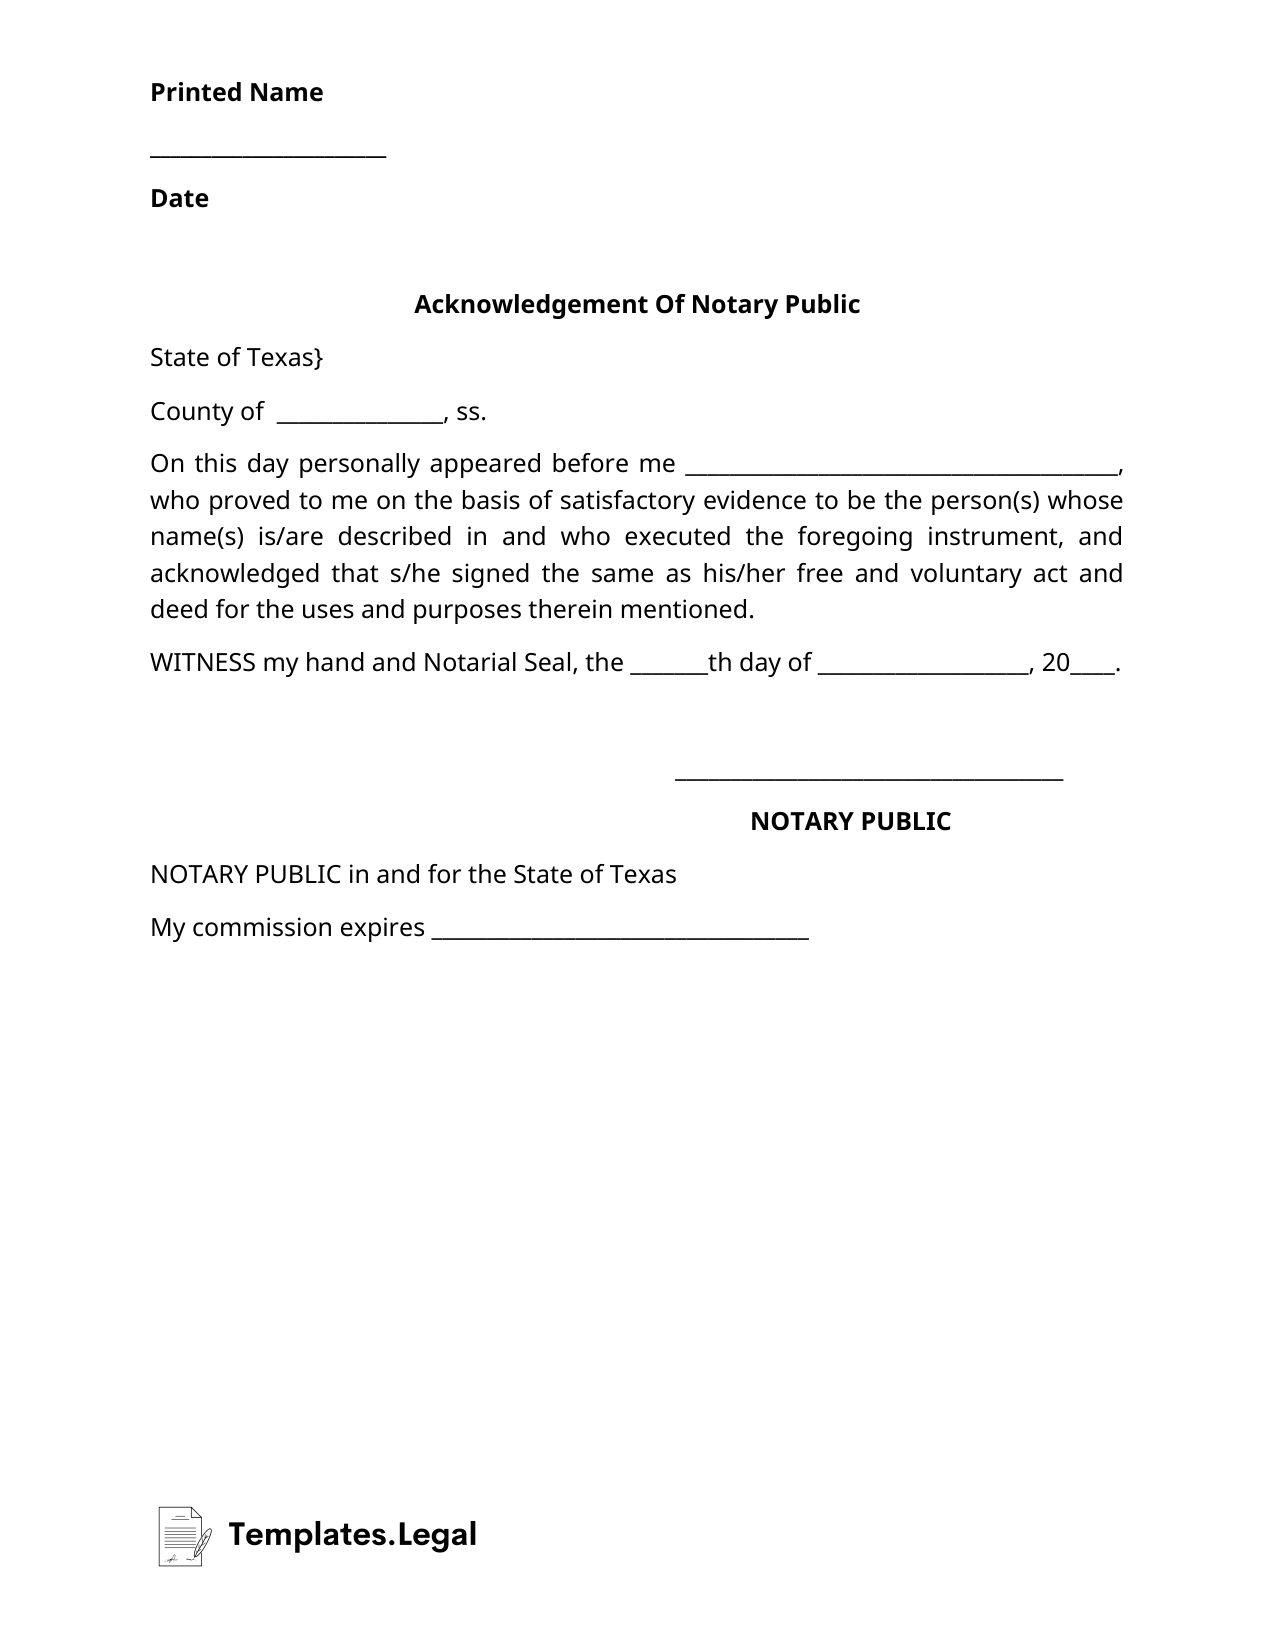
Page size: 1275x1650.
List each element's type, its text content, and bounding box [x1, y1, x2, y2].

text On this day personally appeared before me _______________________________________, who proved to me on the basis of satisfactory evidence to be the person(s) whose name(s) is/are described in and who executed the foregoing instrument, and acknowledged that s/he signed the same as his/her free and voluntary act and deed for the uses and purposes therein mentioned. [150, 446, 1125, 626]
text My commission expires __________________________________ [150, 910, 1125, 944]
text Printed Name [150, 75, 1125, 109]
text Date [150, 181, 1125, 215]
text County of _______________, ss. [150, 393, 1125, 427]
text WITNESS my hand and Notarial Seal, the _______th day of ___________________, 20____. [150, 644, 1125, 679]
text NOTARY PUBLIC in and for the State of Texas [150, 857, 1125, 891]
text NOTARY PUBLIC [150, 804, 1125, 838]
text ___________________________________ [600, 751, 1125, 785]
text _______________________ [150, 128, 1125, 162]
text State of Texas} [150, 340, 1125, 374]
text Acknowledgement Of Notary Public [150, 287, 1125, 321]
